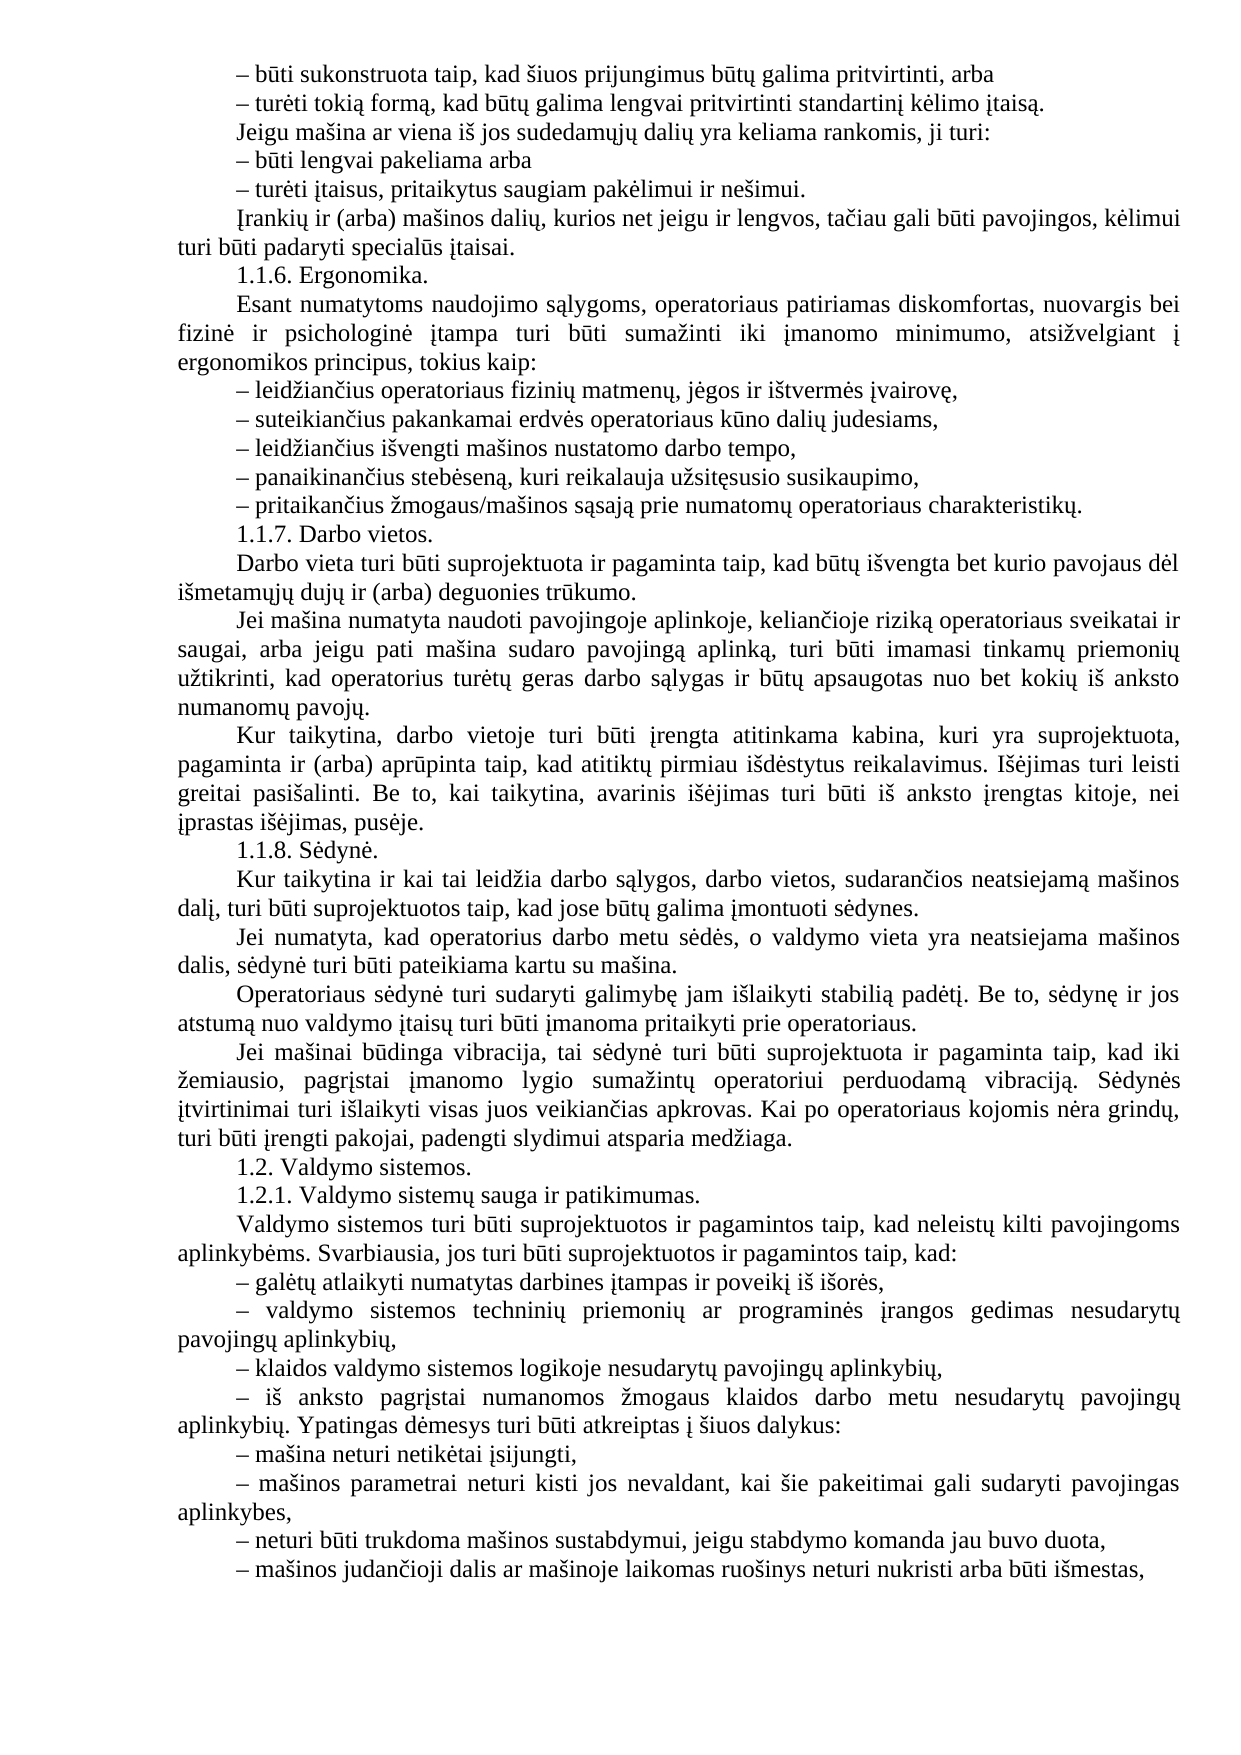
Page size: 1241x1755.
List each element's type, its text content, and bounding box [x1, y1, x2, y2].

text – mašinos judančioji dalis ar mašinoje laikomas ruošinys neturi nukristi arba būti išmestas, [177, 1554, 1181, 1583]
text Jeigu mašina ar viena iš jos sudedamųjų dalių yra keliama rankomis, ji turi: [177, 117, 1181, 145]
text Kur taikytina, darbo vietoje turi būti įrengta atitinkama kabina, kuri yra suprojektuota, pagaminta ir (arba) aprūpinta taip, kad atitiktų pirmiau išdėstytus reikalavimus. Išėjimas turi leisti greitai pasišalinti. Be to, kai taikytina, avarinis išėjimas turi būti iš anksto įrengtas kitoje, nei įprastas išėjimas, pusėje. [177, 720, 1181, 835]
text Įrankių ir (arba) mašinos dalių, kurios net jeigu ir lengvos, tačiau gali būti pavojingos, kėlimui turi būti padaryti specialūs įtaisai. [177, 203, 1181, 260]
text – valdymo sistemos techninių priemonių ar programinės įrangos gedimas nesudarytų pavojingų aplinkybių, [177, 1295, 1181, 1353]
text – leidžiančius operatoriaus fizinių matmenų, jėgos ir ištvermės įvairovę, [177, 375, 1181, 404]
text Jei mašinai būdinga vibracija, tai sėdynė turi būti suprojektuota ir pagaminta taip, kad iki žemiausio, pagrįstai įmanomo lygio sumažintų operatoriui perduodamą vibraciją. Sėdynės įtvirtinimai turi išlaikyti visas juos veikiančias apkrovas. Kai po operatoriaus kojomis nėra grindų, turi būti įrengti pakojai, padengti slydimui atsparia medžiaga. [177, 1037, 1181, 1152]
text Darbo vieta turi būti suprojektuota ir pagaminta taip, kad būtų išvengta bet kurio pavojaus dėl išmetamųjų dujų ir (arba) deguonies trūkumo. [177, 548, 1181, 605]
text Jei mašina numatyta naudoti pavojingoje aplinkoje, keliančioje riziką operatoriaus sveikatai ir saugai, arba jeigu pati mašina sudaro pavojingą aplinką, turi būti imamasi tinkamų priemonių užtikrinti, kad operatorius turėtų geras darbo sąlygas ir būtų apsaugotas nuo bet kokių iš anksto numanomų pavojų. [177, 605, 1181, 720]
text – mašinos parametrai neturi kisti jos nevaldant, kai šie pakeitimai gali sudaryti pavojingas aplinkybes, [177, 1468, 1181, 1525]
text Valdymo sistemos turi būti suprojektuotos ir pagamintos taip, kad neleistų kilti pavojingoms aplinkybėms. Svarbiausia, jos turi būti suprojektuotos ir pagamintos taip, kad: [177, 1209, 1181, 1267]
text – neturi būti trukdoma mašinos sustabdymui, jeigu stabdymo komanda jau buvo duota, [177, 1525, 1181, 1554]
text – panaikinančius stebėseną, kuri reikalauja užsitęsusio susikaupimo, [177, 462, 1181, 490]
text – turėti tokią formą, kad būtų galima lengvai pritvirtinti standartinį kėlimo įtaisą. [177, 88, 1181, 117]
text – mašina neturi netikėtai įsijungti, [177, 1439, 1181, 1468]
text – klaidos valdymo sistemos logikoje nesudarytų pavojingų aplinkybių, [177, 1353, 1181, 1382]
text 1.1.8. Sėdynė. [177, 835, 1181, 864]
text – pritaikančius žmogaus/mašinos sąsają prie numatomų operatoriaus charakteristikų. [177, 490, 1181, 519]
text – galėtų atlaikyti numatytas darbines įtampas ir poveikį iš išorės, [177, 1267, 1181, 1295]
text – leidžiančius išvengti mašinos nustatomo darbo tempo, [177, 433, 1181, 462]
text – turėti įtaisus, pritaikytus saugiam pakėlimui ir nešimui. [177, 174, 1181, 203]
text – suteikiančius pakankamai erdvės operatoriaus kūno dalių judesiams, [177, 404, 1181, 433]
text 1.1.6. Ergonomika. [177, 260, 1181, 289]
text – būti lengvai pakeliama arba [177, 145, 1181, 174]
text Operatoriaus sėdynė turi sudaryti galimybę jam išlaikyti stabilią padėtį. Be to, sėdynę ir jos atstumą nuo valdymo įtaisų turi būti įmanoma pritaikyti prie operatoriaus. [177, 979, 1181, 1037]
text 1.2. Valdymo sistemos. [177, 1152, 1181, 1180]
text – būti sukonstruota taip, kad šiuos prijungimus būtų galima pritvirtinti, arba [177, 59, 1181, 88]
text – iš anksto pagrįstai numanomos žmogaus klaidos darbo metu nesudarytų pavojingų aplinkybių. Ypatingas dėmesys turi būti atkreiptas į šiuos dalykus: [177, 1382, 1181, 1439]
text Esant numatytoms naudojimo sąlygoms, operatoriaus patiriamas diskomfortas, nuovargis bei fizinė ir psichologinė įtampa turi būti sumažinti iki įmanomo minimumo, atsižvelgiant į ergonomikos principus, tokius kaip: [177, 289, 1181, 375]
text 1.2.1. Valdymo sistemų sauga ir patikimumas. [177, 1180, 1181, 1209]
text 1.1.7. Darbo vietos. [177, 519, 1181, 548]
text Kur taikytina ir kai tai leidžia darbo sąlygos, darbo vietos, sudarančios neatsiejamą mašinos dalį, turi būti suprojektuotos taip, kad jose būtų galima įmontuoti sėdynes. [177, 864, 1181, 922]
text Jei numatyta, kad operatorius darbo metu sėdės, o valdymo vieta yra neatsiejama mašinos dalis, sėdynė turi būti pateikiama kartu su mašina. [177, 922, 1181, 979]
